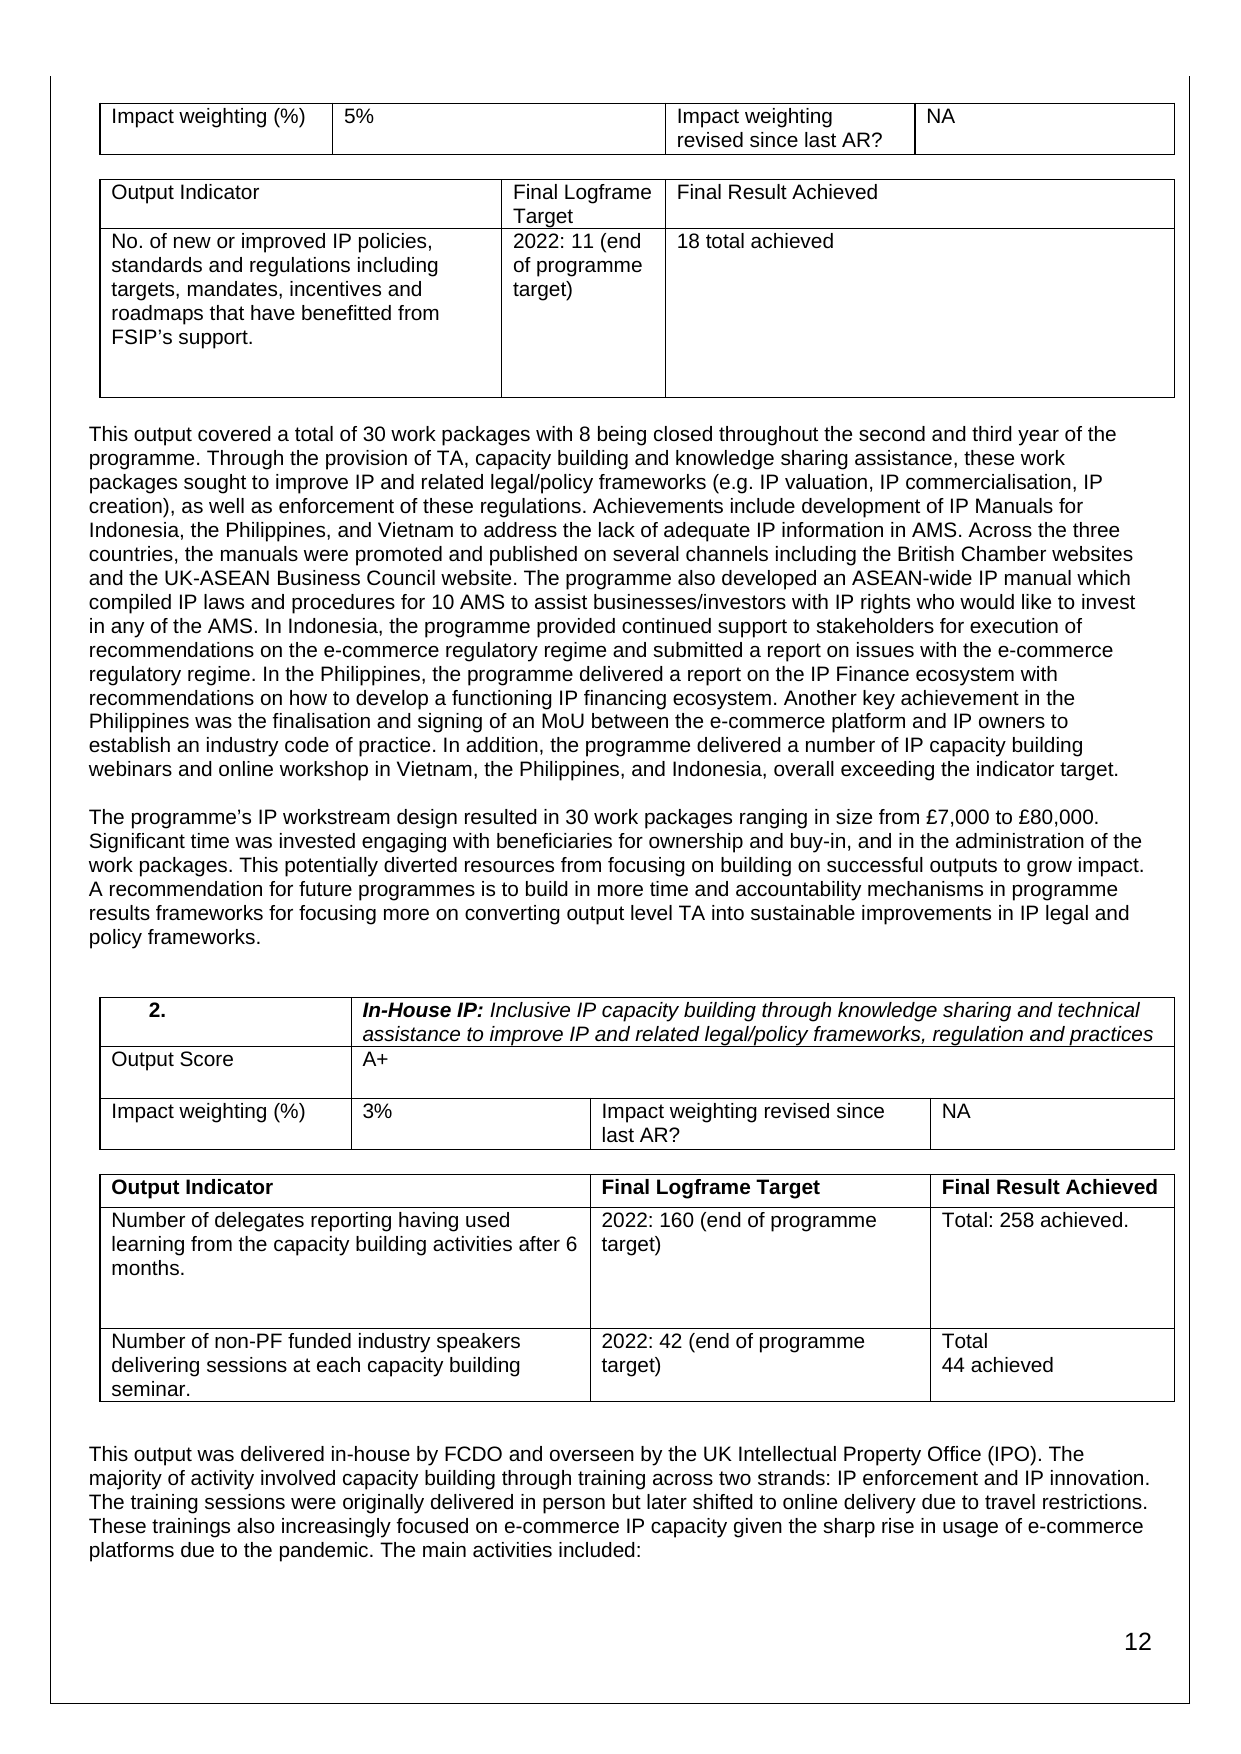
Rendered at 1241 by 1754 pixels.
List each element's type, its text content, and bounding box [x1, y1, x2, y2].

table_cell Output Score [101, 1047, 351, 1097]
table_cell Number of delegates reporting having used learning from the capacity building activities after 6 months. [101, 1208, 590, 1328]
text This output covered a total of 30 work packages with 8 being closed throughout the second and third year of the programme. Through the provision of TA, capacity building and knowledge sharing assistance, these work packages sought to improve IP and related legal/policy frameworks (e.g. IP valuation, IP commercialisation, IP creation), as well as enforcement of these regulations. Achievements include development of IP Manuals for Indonesia, the Philippines, and Vietnam to address the lack of adequate IP information in AMS. Across the three countries, the manuals were promoted and published on several channels including the British Chamber websites and the UK-ASEAN Business Council website. The programme also developed an ASEAN-wide IP manual which compiled IP laws and procedures for 10 AMS to assist businesses/investors with IP rights who would like to invest in any of the AMS. In Indonesia, the programme provided continued support to stakeholders for execution of recommendations on the e-commerce regulatory regime and submitted a report on issues with the e-commerce regulatory regime. In the Philippines, the programme delivered a report on the IP Finance ecosystem with recommendations on how to develop a functioning IP financing ecosystem. Another key achievement in the Philippines was the finalisation and signing of an MoU between the e-commerce platform and IP owners to establish an industry code of practice. In addition, the programme delivered a number of IP capacity building webinars and online workshop in Vietnam, the Philippines, and Indonesia, overall exceeding the indicator target. [89, 422, 1152, 781]
table_cell 2022: 11 (end of programme target) [502, 229, 665, 397]
table_cell Final Result Achieved [666, 180, 1174, 228]
table_cell Number of non-PF funded industry speakers delivering sessions at each capacity building seminar. [101, 1329, 590, 1401]
table_cell Output Indicator [101, 1175, 590, 1207]
table_cell [100, 1150, 1174, 1174]
table_header [101, 998, 351, 1046]
table_cell Impact weighting (%) [101, 104, 332, 154]
table_cell Output Indicator [101, 180, 501, 228]
text The programme’s IP workstream design resulted in 30 work packages ranging in size from £7,000 to £80,000. Significant time was invested engaging with beneficiaries for ownership and buy-in, and in the administration of the work packages. This potentially diverted resources from focusing on building on successful outputs to grow impact. A recommendation for future programmes is to build in more time and accountability mechanisms in programme results frameworks for focusing more on converting output level TA into sustainable improvements in IP legal and policy frameworks. [89, 805, 1152, 949]
table_cell 3% [352, 1099, 590, 1149]
table_cell A+ [352, 1047, 1174, 1097]
table_header In-House IP: Inclusive IP capacity building through knowledge sharing and technical assistance to improve IP and related legal/policy frameworks, regulation and practices [352, 998, 1174, 1046]
table_cell NA [916, 104, 1174, 154]
text This output was delivered in-house by FCDO and overseen by the UK Intellectual Property Office (IPO). The majority of activity involved capacity building through training across two strands: IP enforcement and IP innovation. The training sessions were originally delivered in person but later shifted to online delivery due to travel restrictions. These trainings also increasingly focused on e-commerce IP capacity given the sharp rise in usage of e-commerce platforms due to the pandemic. The main activities included: [89, 1442, 1152, 1562]
table_cell [100, 155, 1174, 179]
table_cell NA [931, 1099, 1174, 1149]
table_cell 2022: 160 (end of programme target) [591, 1208, 930, 1328]
table_cell Impact weighting revised since last AR? [591, 1099, 930, 1149]
table_cell Final Result Achieved [931, 1175, 1174, 1207]
table_cell Final Logframe Target [591, 1175, 930, 1207]
table_cell Total 44 achieved [931, 1329, 1174, 1401]
table_cell No. of new or improved IP policies, standards and regulations including targets, mandates, incentives and roadmaps that have benefitted from FSIP’s support. [101, 229, 501, 397]
table_cell Impact weighting revised since last AR? [666, 104, 914, 154]
table_cell Total: 258 achieved. [931, 1208, 1174, 1328]
table_cell 2022: 42 (end of programme target) [591, 1329, 930, 1401]
table_cell Final Logframe Target [502, 180, 665, 228]
table_cell Impact weighting (%) [101, 1099, 351, 1149]
table_cell 5% [333, 104, 665, 154]
table_cell 18 total achieved [666, 229, 1174, 397]
